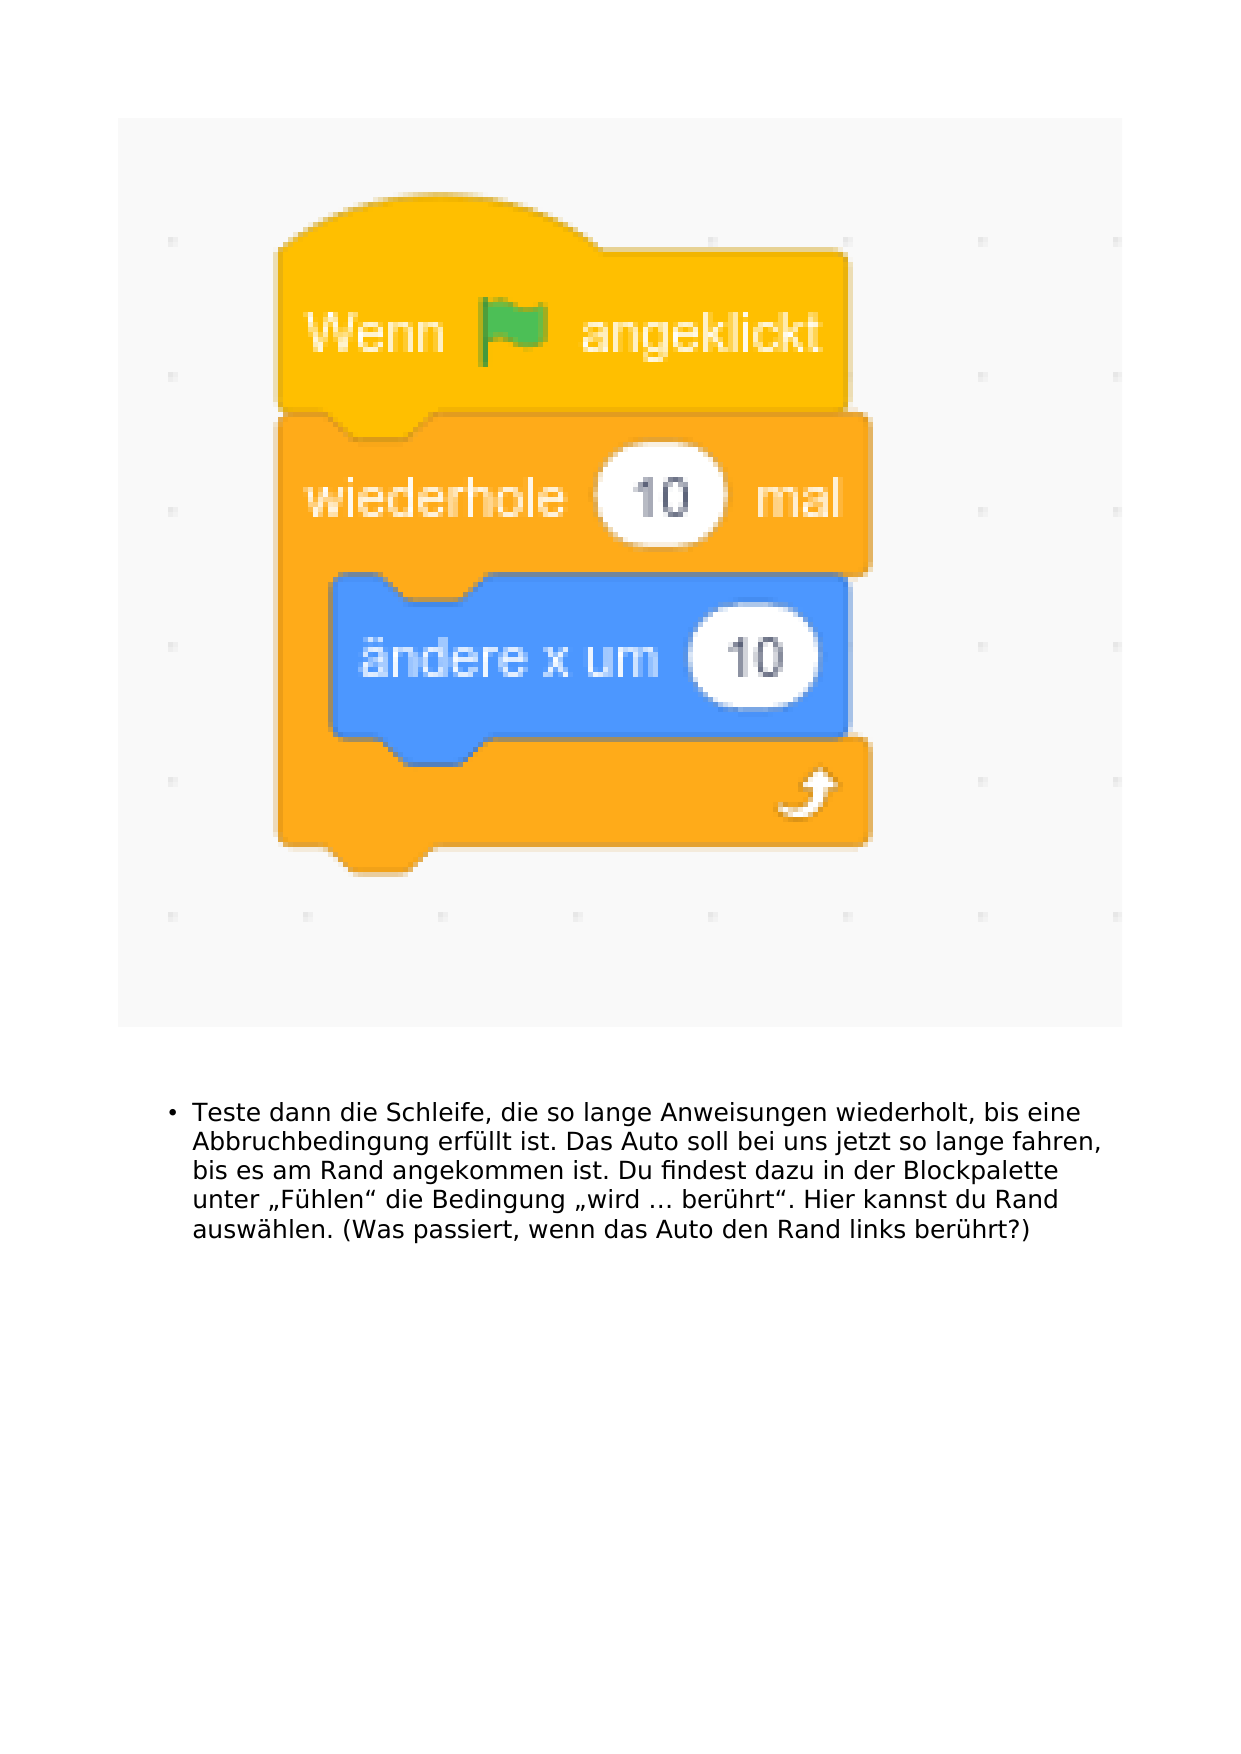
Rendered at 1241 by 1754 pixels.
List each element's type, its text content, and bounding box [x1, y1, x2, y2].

picture [118, 118, 1123, 1027]
list Teste dann die Schleife, die so lange Anweisungen wiederholt, bis eine Abbruchbedingung erfüllt ist. Das Auto soll bei uns jetzt so lange fahren, bis es am Rand angekommen ist. Du findest dazu in der Blockpalette unter „Fühlen“ die Bedingung „wird … berührt“. Hier kannst du Rand auswählen. (Was passiert, wenn das Auto den Rand links berührt?) [177, 1098, 1122, 1244]
